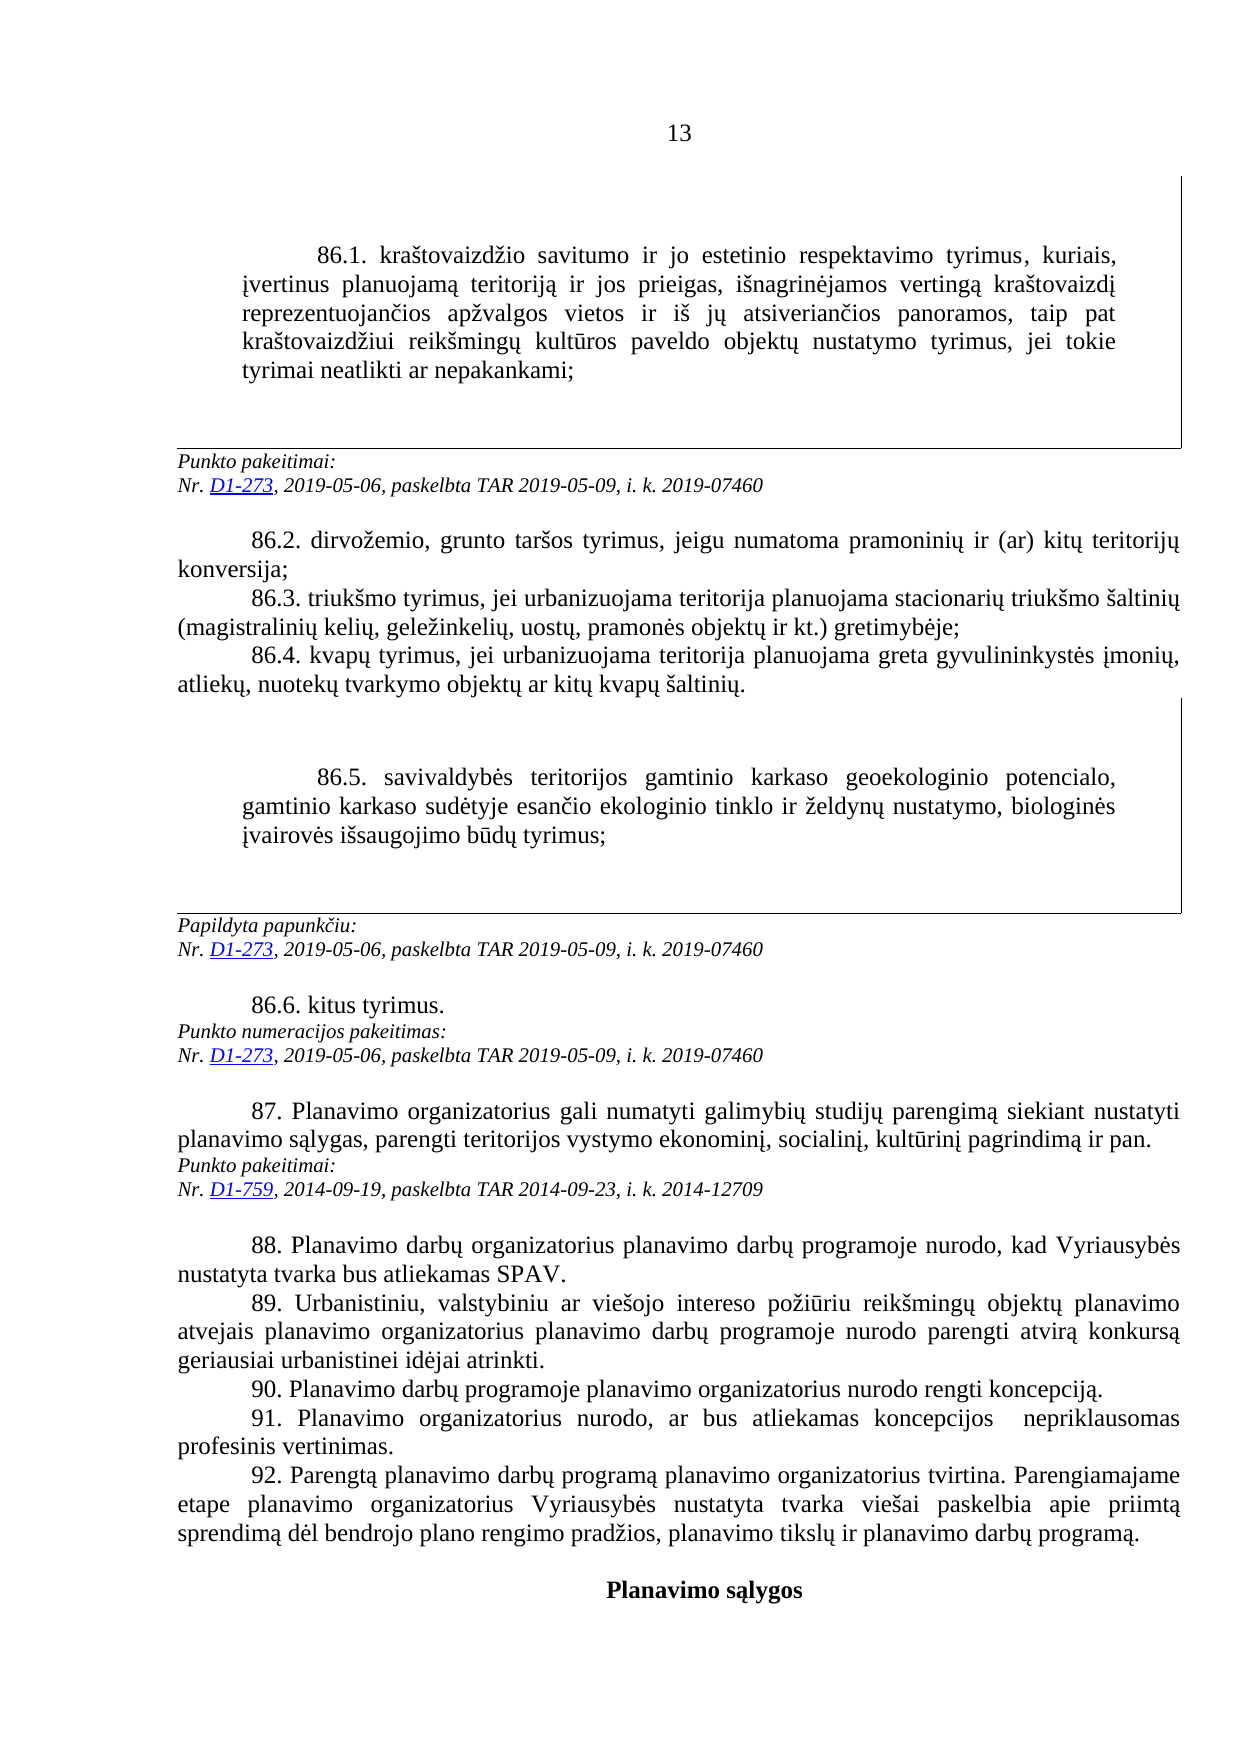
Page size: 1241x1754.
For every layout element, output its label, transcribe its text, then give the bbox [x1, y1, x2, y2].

text Nr. D1-273, 2019-05-06, paskelbta TAR 2019-05-09, i. k. 2019-07460 [177, 473, 1181, 497]
text Punkto numeracijos pakeitimas: [177, 1019, 1181, 1043]
text 86.4. kvapų tyrimus, jei urbanizuojama teritorija planuojama greta gyvulininkystės įmonių, atliekų, nuotekų tvarkymo objektų ar kitų kvapų šaltinių. [177, 640, 1181, 698]
text Papildyta papunkčiu: [177, 913, 1181, 937]
text 90. Planavimo darbų programoje planavimo organizatorius nurodo rengti koncepciją. [177, 1374, 1181, 1403]
text Punkto pakeitimai: [177, 1153, 1181, 1177]
text 86.2. dirvožemio, grunto taršos tyrimus, jeigu numatoma pramoninių ir (ar) kitų teritorijų konversija; [177, 525, 1181, 583]
text Nr. D1-759, 2014-09-19, paskelbta TAR 2014-09-23, i. k. 2014-12709 [177, 1177, 1181, 1201]
text 86.6. kitus tyrimus. [177, 990, 1181, 1019]
text 86.5. savivaldybės teritorijos gamtinio karkaso geoekologinio potencialo, gamtinio karkaso sudėtyje esančio ekologinio tinklo ir želdynų nustatymo, biologinės įvairovės išsaugojimo būdų tyrimus; [177, 698, 1181, 913]
text 86.1. kraštovaizdžio savitumo ir jo estetinio respektavimo tyrimus, kuriais, įvertinus planuojamą teritoriją ir jos prieigas, išnagrinėjamos vertingą kraštovaizdį reprezentuojančios apžvalgos vietos ir iš jų atsiveriančios panoramos, taip pat kraštovaizdžiui reikšmingų kultūros paveldo objektų nustatymo tyrimus, jei tokie tyrimai neatlikti ar nepakankami; [177, 176, 1181, 448]
text 88. Planavimo darbų organizatorius planavimo darbų programoje nurodo, kad Vyriausybės nustatyta tvarka bus atliekamas SPAV. [177, 1230, 1181, 1288]
text 86.3. triukšmo tyrimus, jei urbanizuojama teritorija planuojama stacionarių triukšmo šaltinių (magistralinių kelių, geležinkelių, uostų, pramonės objektų ir kt.) gretimybėje; [177, 583, 1181, 640]
text Punkto pakeitimai: [177, 448, 1181, 473]
text 87. Planavimo organizatorius gali numatyti galimybių studijų parengimą siekiant nustatyti planavimo sąlygas, parengti teritorijos vystymo ekonominį, socialinį, kultūrinį pagrindimą ir pan. [177, 1096, 1181, 1153]
text 89. Urbanistiniu, valstybiniu ar viešojo intereso požiūriu reikšmingų objektų planavimo atvejais planavimo organizatorius planavimo darbų programoje nurodo parengti atvirą konkursą geriausiai urbanistinei idėjai atrinkti. [177, 1288, 1181, 1374]
text 92. Parengtą planavimo darbų programą planavimo organizatorius tvirtina. Parengiamajame etape planavimo organizatorius Vyriausybės nustatyta tvarka viešai paskelbia apie priimtą sprendimą dėl bendrojo plano rengimo pradžios, planavimo tikslų ir planavimo darbų programą. [177, 1460, 1181, 1546]
text Planavimo sąlygos [227, 1575, 1181, 1604]
text 91. Planavimo organizatorius nurodo, ar bus atliekamas koncepcijos nepriklausomas profesinis vertinimas. [177, 1403, 1181, 1460]
text Nr. D1-273, 2019-05-06, paskelbta TAR 2019-05-09, i. k. 2019-07460 [177, 1043, 1181, 1067]
text Nr. D1-273, 2019-05-06, paskelbta TAR 2019-05-09, i. k. 2019-07460 [177, 937, 1181, 961]
